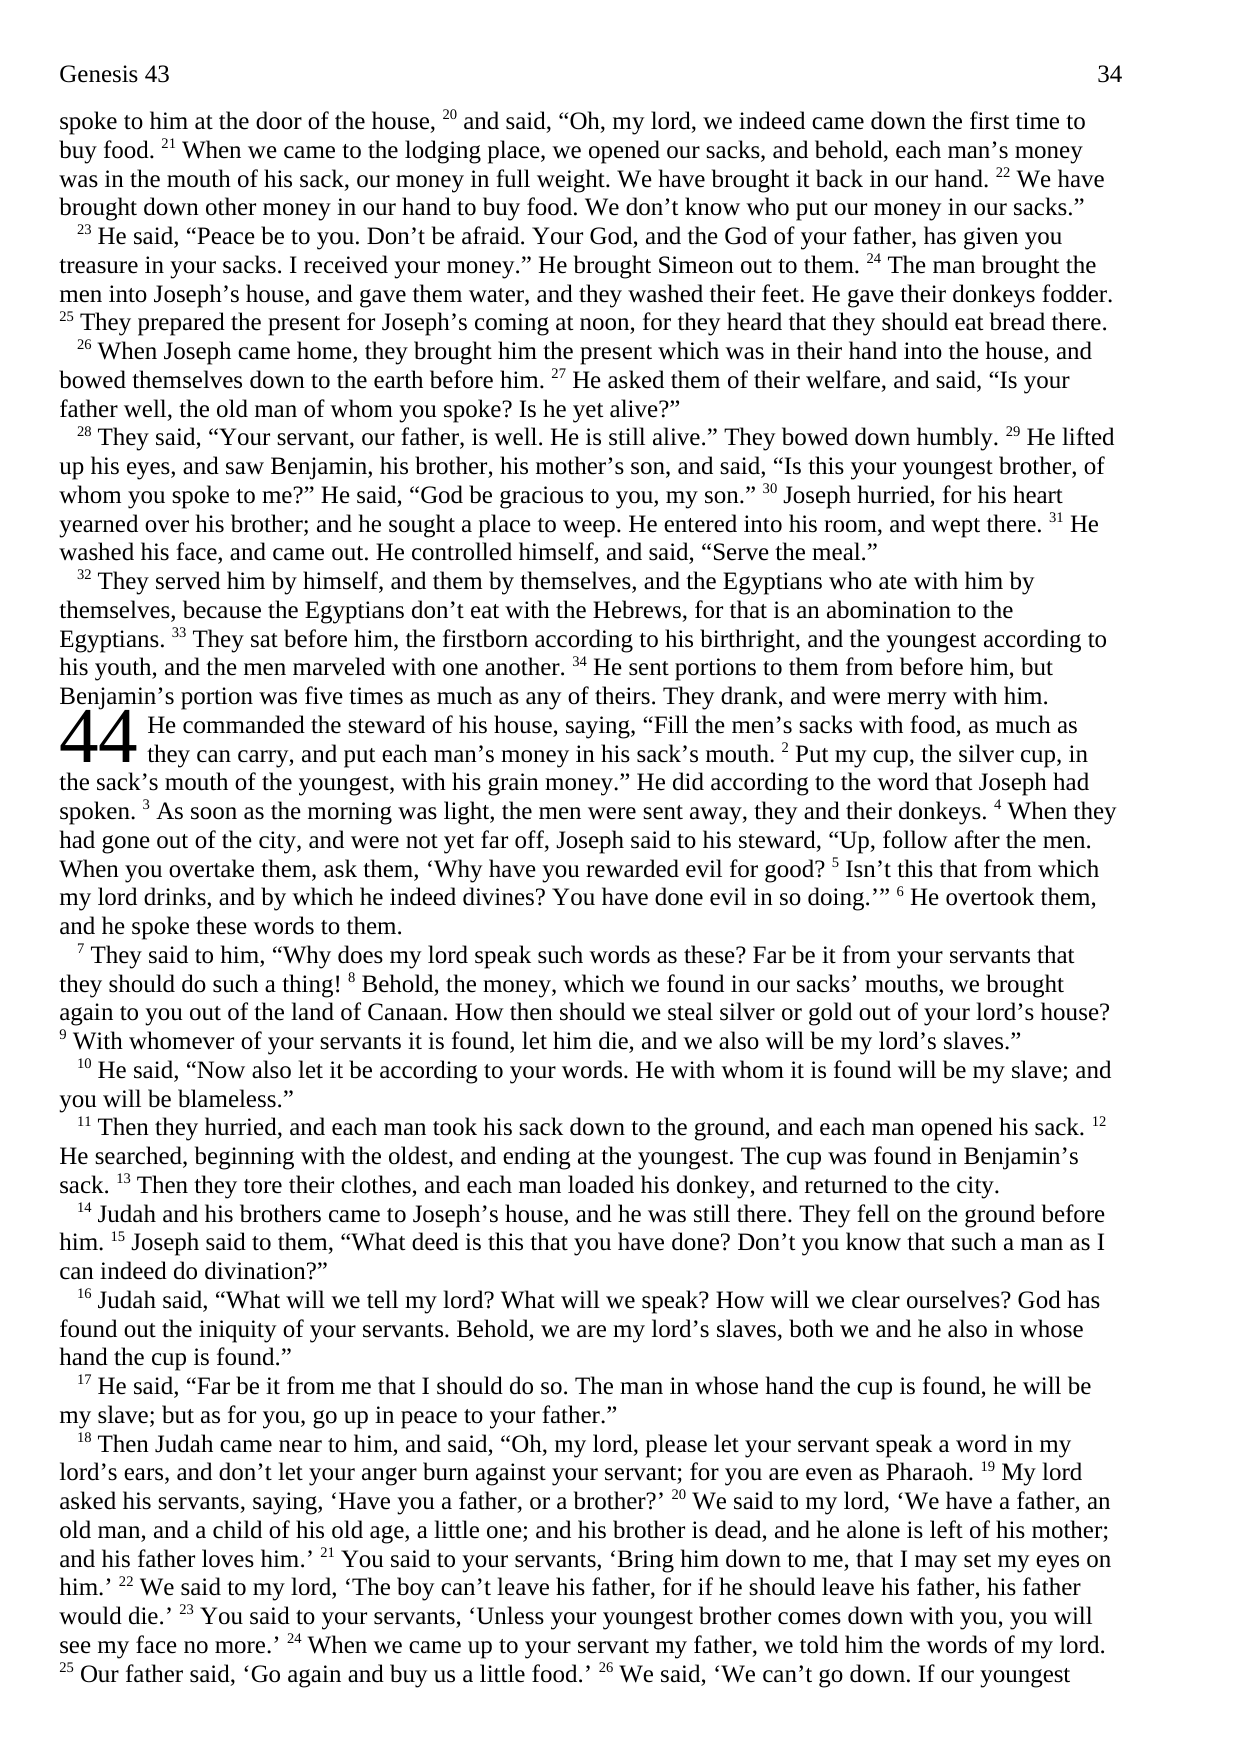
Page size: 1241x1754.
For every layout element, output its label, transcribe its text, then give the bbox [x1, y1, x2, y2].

text 26 When Joseph came home, they brought him the present which was in their hand into the house, and bowed themselves down to the earth before him. 27 He asked them of their welfare, and said, “Is your father well, the old man of whom you spoke? Is he yet alive?” [59, 336, 1122, 422]
text 28 They said, “Your servant, our father, is well. He is still alive.” They bowed down humbly. 29 He lifted up his eyes, and saw Benjamin, his brother, his mother’s son, and said, “Is this your youngest brother, of whom you spoke to me?” He said, “God be gracious to you, my son.” 30 Joseph hurried, for his heart yearned over his brother; and he sought a place to weep. He entered into his room, and wept there. 31 He washed his face, and came out. He controlled himself, and said, “Serve the meal.” [59, 422, 1122, 566]
text spoke to him at the door of the house, 20 and said, “Oh, my lord, we indeed came down the first time to buy food. 21 When we came to the lodging place, we opened our sacks, and behold, each man’s money was in the mouth of his sack, our money in full weight. We have brought it back in our hand. 22 We have brought down other money in our hand to buy food. We don’t know who put our money in our sacks.” [59, 106, 1122, 221]
text 32 They served him by himself, and them by themselves, and the Egyptians who ate with him by themselves, because the Egyptians don’t eat with the Hebrews, for that is an abomination to the Egyptians. 33 They sat before him, the firstborn according to his birthright, and the youngest according to his youth, and the men marveled with one another. 34 He sent portions to them from before him, but Benjamin’s portion was five times as much as any of theirs. They drank, and were merry with him. [59, 566, 1122, 710]
text 7 They said to him, “Why does my lord speak such words as these? Far be it from your servants that they should do such a thing! 8 Behold, the money, which we found in our sacks’ mouths, we brought again to you out of the land of Canaan. How then should we steal silver or gold out of your lord’s house? 9 With whomever of your servants it is found, let him die, and we also will be my lord’s slaves.” [59, 940, 1122, 1055]
text 23 He said, “Peace be to you. Don’t be afraid. Your God, and the God of your father, has given you treasure in your sacks. I received your money.” He brought Simeon out to them. 24 The man brought the men into Joseph’s house, and gave them water, and they washed their feet. He gave their donkeys fodder. 25 They prepared the present for Joseph’s coming at noon, for they heard that they should eat bread there. [59, 221, 1122, 336]
text 44He commanded the steward of his house, saying, “Fill the men’s sacks with food, as much as they can carry, and put each man’s money in his sack’s mouth. 2 Put my cup, the silver cup, in the sack’s mouth of the youngest, with his grain money.” He did according to the word that Joseph had spoken. 3 As soon as the morning was light, the men were sent away, they and their donkeys. 4 When they had gone out of the city, and were not yet far off, Joseph said to his steward, “Up, follow after the men. When you overtake them, ask them, ‘Why have you rewarded evil for good? 5 Isn’t this that from which my lord drinks, and by which he indeed divines? You have done evil in so doing.’” 6 He overtook them, and he spoke these words to them. [59, 710, 1122, 940]
text 14 Judah and his brothers came to Joseph’s house, and he was still there. They fell on the ground before him. 15 Joseph said to them, “What deed is this that you have done? Don’t you know that such a man as I can indeed do divination?” [59, 1199, 1122, 1285]
text 18 Then Judah came near to him, and said, “Oh, my lord, please let your servant speak a word in my lord’s ears, and don’t let your anger burn against your servant; for you are even as Pharaoh. 19 My lord asked his servants, saying, ‘Have you a father, or a brother?’ 20 We said to my lord, ‘We have a father, an old man, and a child of his old age, a little one; and his brother is dead, and he alone is left of his mother; and his father loves him.’ 21 You said to your servants, ‘Bring him down to me, that I may set my eyes on him.’ 22 We said to my lord, ‘The boy can’t leave his father, for if he should leave his father, his father would die.’ 23 You said to your servants, ‘Unless your youngest brother comes down with you, you will see my face no more.’ 24 When we came up to your servant my father, we told him the words of my lord. 25 Our father said, ‘Go again and buy us a little food.’ 26 We said, ‘We can’t go down. If our youngest [59, 1429, 1122, 1687]
text 11 Then they hurried, and each man took his sack down to the ground, and each man opened his sack. 12 He searched, beginning with the oldest, and ending at the youngest. The cup was found in Benjamin’s sack. 13 Then they tore their clothes, and each man loaded his donkey, and returned to the city. [59, 1112, 1122, 1199]
text 17 He said, “Far be it from me that I should do so. The man in whose hand the cup is found, he will be my slave; but as for you, go up in peace to your father.” [59, 1371, 1122, 1429]
text 10 He said, “Now also let it be according to your words. He with whom it is found will be my slave; and you will be blameless.” [59, 1055, 1122, 1112]
text 16 Judah said, “What will we tell my lord? What will we speak? How will we clear ourselves? God has found out the iniquity of your servants. Behold, we are my lord’s slaves, both we and he also in whose hand the cup is found.” [59, 1285, 1122, 1371]
